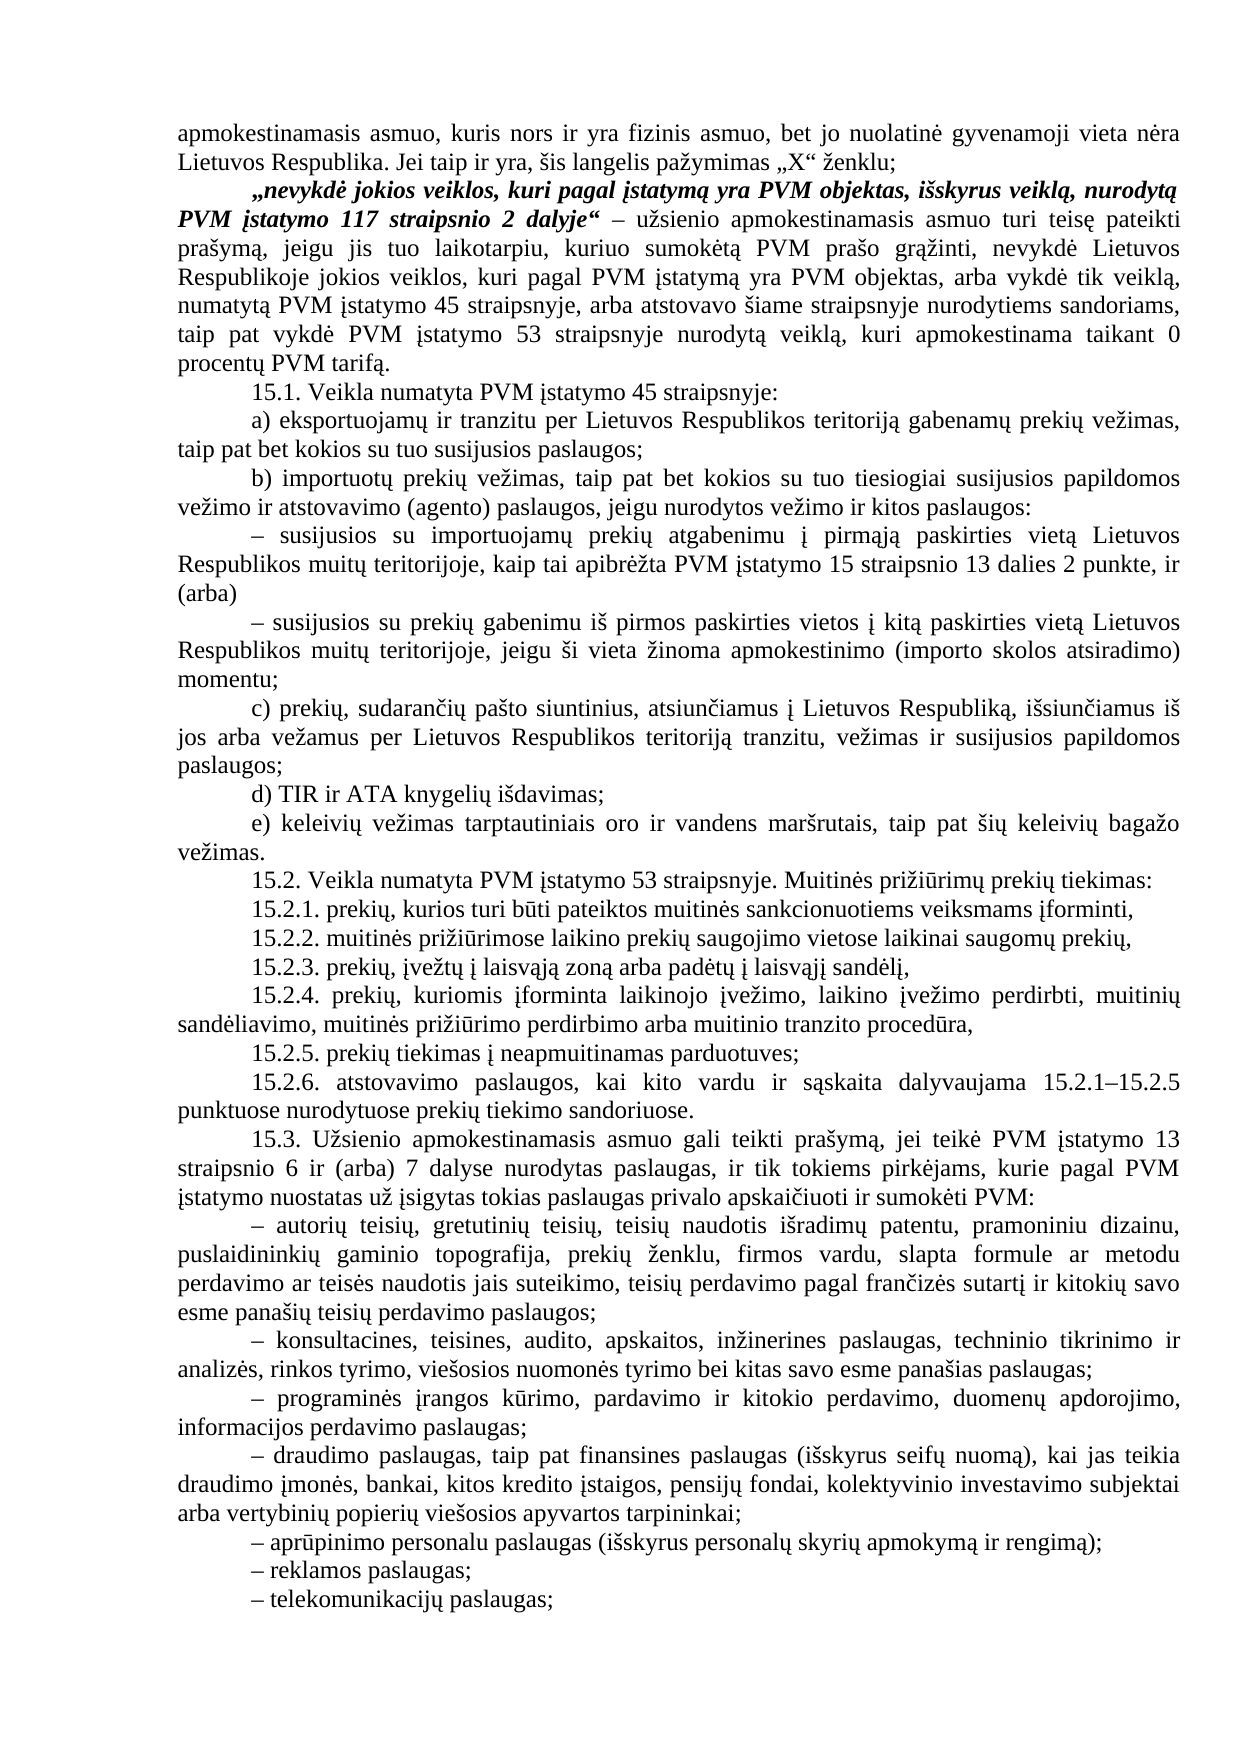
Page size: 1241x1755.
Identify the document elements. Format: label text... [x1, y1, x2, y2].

text – susijusios su importuojamų prekių atgabenimu į pirmąją paskirties vietą Lietuvos Respublikos muitų teritorijoje, kaip tai apibrėžta PVM įstatymo 15 straipsnio 13 dalies 2 punkte, ir (arba) [177, 521, 1181, 607]
text 15.2.6. atstovavimo paslaugos, kai kito vardu ir sąskaita dalyvaujama 15.2.1–15.2.5 punktuose nurodytuose prekių tiekimo sandoriuose. [177, 1067, 1181, 1124]
text e) keleivių vežimas tarptautiniais oro ir vandens maršrutais, taip pat šių keleivių bagažo vežimas. [177, 808, 1181, 866]
text a) eksportuojamų ir tranzitu per Lietuvos Respublikos teritoriją gabenamų prekių vežimas, taip pat bet kokios su tuo susijusios paslaugos; [177, 406, 1181, 463]
text – telekomunikacijų paslaugas; [177, 1584, 1181, 1613]
text 15.2.2. muitinės prižiūrimose laikino prekių saugojimo vietose laikinai saugomų prekių, [177, 923, 1181, 952]
text 15.2. Veikla numatyta PVM įstatymo 53 straipsnyje. Muitinės prižiūrimų prekių tiekimas: [177, 866, 1181, 894]
text – konsultacines, teisines, audito, apskaitos, inžinerines paslaugas, techninio tikrinimo ir analizės, rinkos tyrimo, viešosios nuomonės tyrimo bei kitas savo esme panašias paslaugas; [177, 1326, 1181, 1383]
text d) TIR ir ATA knygelių išdavimas; [177, 779, 1181, 808]
text – draudimo paslaugas, taip pat finansines paslaugas (išskyrus seifų nuomą), kai jas teikia draudimo įmonės, bankai, kitos kredito įstaigos, pensijų fondai, kolektyvinio investavimo subjektai arba vertybinių popierių viešosios apyvartos tarpininkai; [177, 1441, 1181, 1527]
text 15.1. Veikla numatyta PVM įstatymo 45 straipsnyje: [177, 377, 1181, 406]
text 15.2.3. prekių, įvežtų į laisvąją zoną arba padėtų į laisvąjį sandėlį, [177, 952, 1181, 981]
text 15.2.4. prekių, kuriomis įforminta laikinojo įvežimo, laikino įvežimo perdirbti, muitinių sandėliavimo, muitinės prižiūrimo perdirbimo arba muitinio tranzito procedūra, [177, 981, 1181, 1038]
text – reklamos paslaugas; [177, 1556, 1181, 1584]
text 15.2.5. prekių tiekimas į neapmuitinamas parduotuves; [177, 1038, 1181, 1067]
text apmokestinamasis asmuo, kuris nors ir yra fizinis asmuo, bet jo nuolatinė gyvenamoji vieta nėra Lietuvos Respublika. Jei taip ir yra, šis langelis pažymimas „X“ ženklu; [177, 118, 1181, 176]
text – programinės įrangos kūrimo, pardavimo ir kitokio perdavimo, duomenų apdorojimo, informacijos perdavimo paslaugas; [177, 1383, 1181, 1441]
text 15.3. Užsienio apmokestinamasis asmuo gali teikti prašymą, jei teikė PVM įstatymo 13 straipsnio 6 ir (arba) 7 dalyse nurodytas paslaugas, ir tik tokiems pirkėjams, kurie pagal PVM įstatymo nuostatas už įsigytas tokias paslaugas privalo apskaičiuoti ir sumokėti PVM: [177, 1124, 1181, 1211]
text – susijusios su prekių gabenimu iš pirmos paskirties vietos į kitą paskirties vietą Lietuvos Respublikos muitų teritorijoje, jeigu ši vieta žinoma apmokestinimo (importo skolos atsiradimo) momentu; [177, 607, 1181, 693]
text „nevykdė jokios veiklos, kuri pagal įstatymą yra PVM objektas, išskyrus veiklą, nurodytą PVM įstatymo 117 straipsnio 2 dalyje“ – užsienio apmokestinamasis asmuo turi teisę pateikti prašymą, jeigu jis tuo laikotarpiu, kuriuo sumokėtą PVM prašo grąžinti, nevykdė Lietuvos Respublikoje jokios veiklos, kuri pagal PVM įstatymą yra PVM objektas, arba vykdė tik veiklą, numatytą PVM įstatymo 45 straipsnyje, arba atstovavo šiame straipsnyje nurodytiems sandoriams, taip pat vykdė PVM įstatymo 53 straipsnyje nurodytą veiklą, kuri apmokestinama taikant 0 procentų PVM tarifą. [177, 176, 1181, 377]
text b) importuotų prekių vežimas, taip pat bet kokios su tuo tiesiogiai susijusios papildomos vežimo ir atstovavimo (agento) paslaugos, jeigu nurodytos vežimo ir kitos paslaugos: [177, 463, 1181, 521]
text 15.2.1. prekių, kurios turi būti pateiktos muitinės sankcionuotiems veiksmams įforminti, [177, 894, 1181, 923]
text – autorių teisių, gretutinių teisių, teisių naudotis išradimų patentu, pramoniniu dizainu, puslaidininkių gaminio topografija, prekių ženklu, firmos vardu, slapta formule ar metodu perdavimo ar teisės naudotis jais suteikimo, teisių perdavimo pagal frančizės sutartį ir kitokių savo esme panašių teisių perdavimo paslaugos; [177, 1211, 1181, 1326]
text c) prekių, sudarančių pašto siuntinius, atsiunčiamus į Lietuvos Respubliką, išsiunčiamus iš jos arba vežamus per Lietuvos Respublikos teritoriją tranzitu, vežimas ir susijusios papildomos paslaugos; [177, 693, 1181, 779]
text – aprūpinimo personalu paslaugas (išskyrus personalų skyrių apmokymą ir rengimą); [177, 1527, 1181, 1556]
